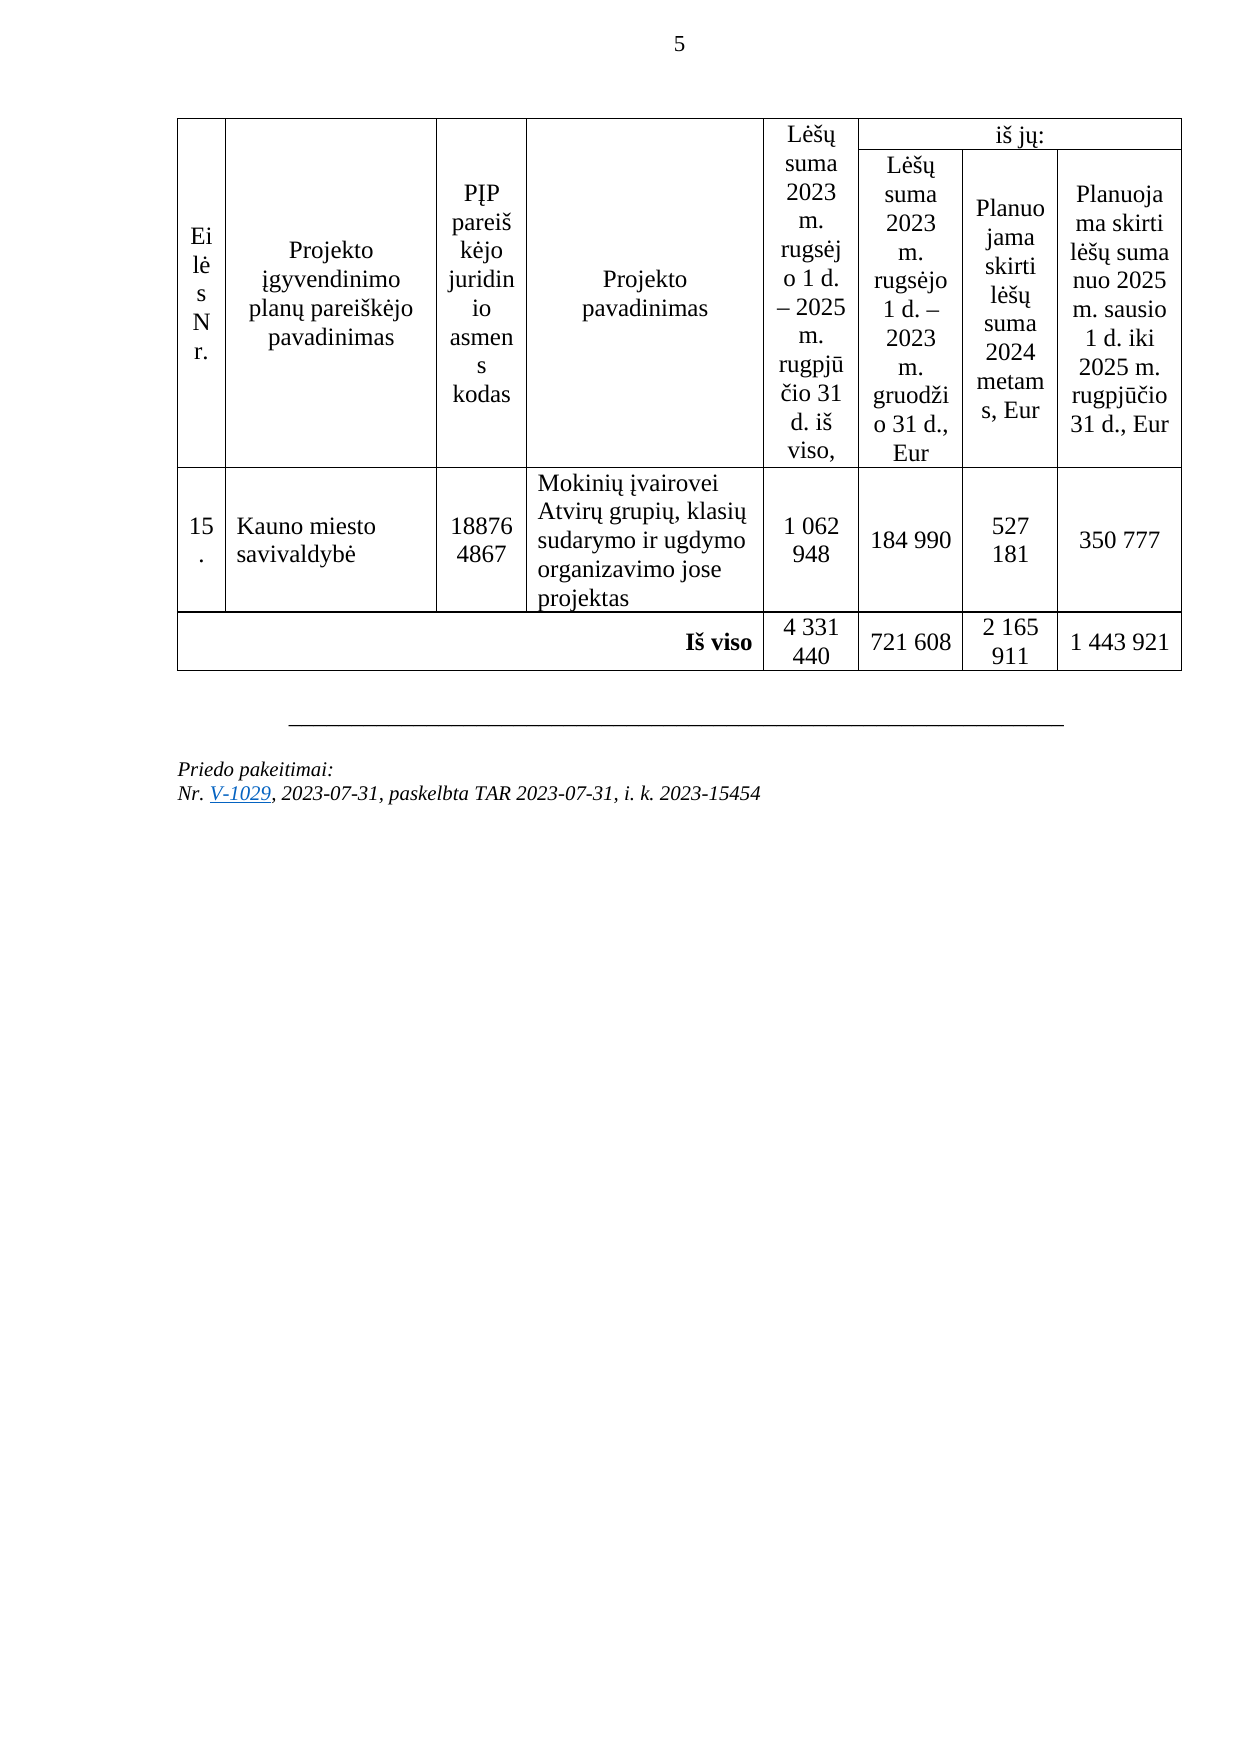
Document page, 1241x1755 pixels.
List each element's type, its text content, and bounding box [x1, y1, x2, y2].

table_cell 1 062 948 [764, 468, 858, 611]
table_cell 2 165 911 [963, 613, 1057, 670]
table_cell 4 331 440 [764, 613, 858, 670]
table_header Projekto įgyvendinimo planų pareiškėjo pavadinimas [226, 119, 436, 467]
table_cell 184 990 [859, 468, 962, 611]
text Nr. V-1029, 2023-07-31, paskelbta TAR 2023-07-31, i. k. 2023-15454 [177, 781, 1181, 805]
table_cell Kauno miesto savivaldybė [226, 468, 436, 611]
table_cell 1 443 921 [1058, 613, 1181, 670]
table_cell Iš viso [178, 613, 763, 670]
table_cell 350 777 [1058, 468, 1181, 611]
table_cell Lėšų suma 2023 m. rugsėjo 1 d. – 2023 m. gruodžio 31 d., Eur [859, 150, 962, 467]
text ______________________________________________________________ [177, 700, 1175, 728]
table_cell 527 181 [963, 468, 1057, 611]
table_cell Planuojama skirti lėšų suma nuo 2025 m. sausio 1 d. iki 2025 m. rugpjūčio 31 d., Eur [1058, 150, 1181, 467]
table_cell 721 608 [859, 613, 962, 670]
text Priedo pakeitimai: [177, 757, 1181, 781]
table_header iš jų: [859, 119, 1181, 149]
table_cell Planuojama skirti lėšų suma 2024 metams, Eur [963, 150, 1057, 467]
table_header Projekto pavadinimas [527, 119, 763, 467]
table_header Lėšų suma 2023 m. rugsėjo 1 d. – 2025 m. rugpjūčio 31 d. iš viso, Eur [764, 119, 858, 467]
table_header PĮP pareiškėjo juridinio asmens kodas [437, 119, 526, 467]
table_cell Mokinių įvairovei Atvirų grupių, klasių sudarymo ir ugdymo organizavimo jose projektas [527, 468, 763, 611]
table_header Eilės Nr. [178, 119, 225, 467]
table_cell 188764867 [437, 468, 526, 611]
table_cell 15. [178, 468, 225, 611]
